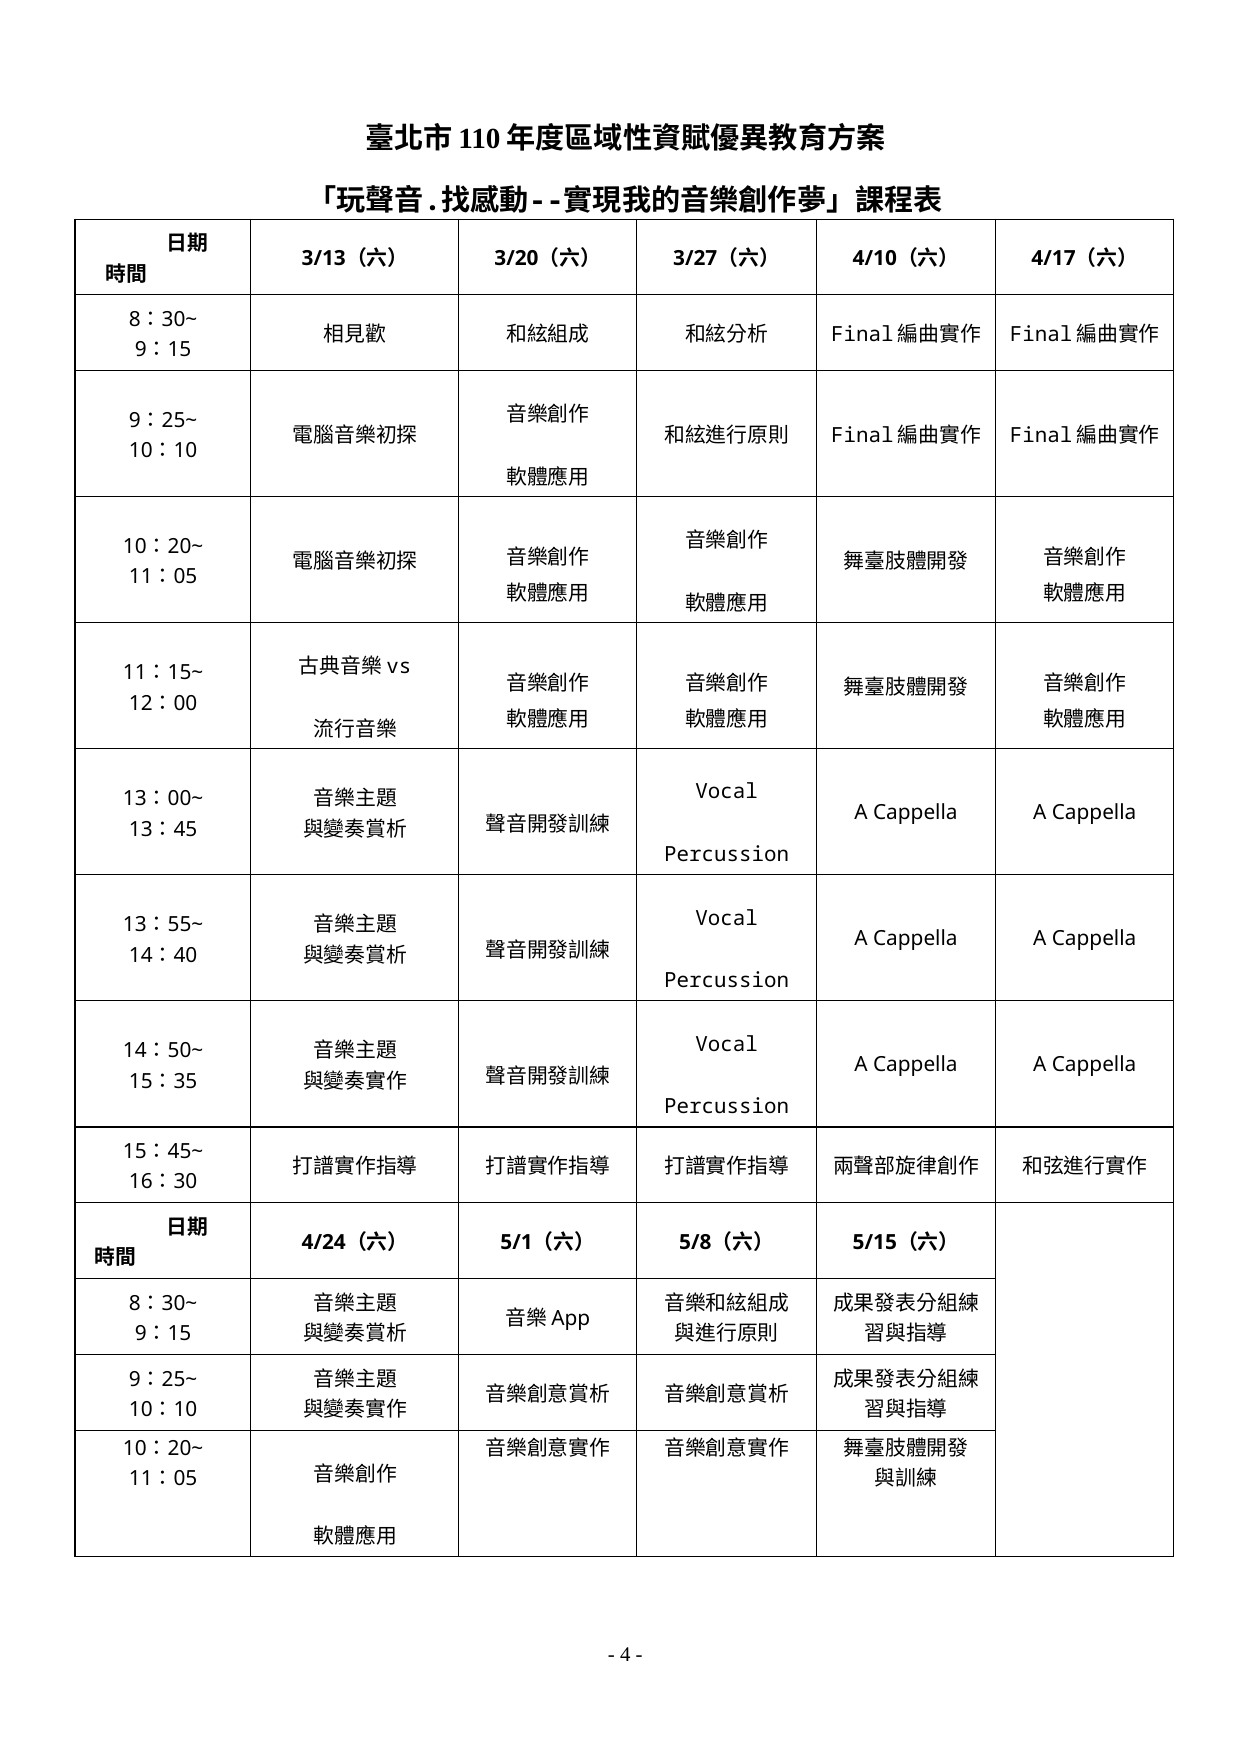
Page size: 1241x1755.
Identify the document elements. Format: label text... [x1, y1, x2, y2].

table_cell 音樂創作 軟體應用 [251, 1431, 458, 1556]
table_cell A Cappella [817, 749, 995, 874]
table_cell 古典音樂vs 流行音樂 [251, 623, 458, 748]
table_cell 和絃組成 [459, 295, 636, 370]
table_cell 音樂創作 軟體應用 [637, 497, 816, 622]
table_cell 13：00~ 13：45 [76, 749, 250, 874]
table_cell Vocal Percussion [637, 875, 816, 1000]
table_cell Final編曲實作 [817, 295, 995, 370]
table_cell 音樂創作 軟體應用 [459, 371, 636, 496]
table_cell 和絃進行原則 [637, 371, 816, 496]
table_cell 11：15~ 12：00 [76, 623, 250, 748]
table_cell 音樂主題 與變奏賞析 [251, 875, 458, 1000]
table_cell 電腦音樂初探 [251, 497, 458, 622]
table_cell 4/24（六） [251, 1203, 458, 1278]
table_cell 10：20~ 11：05 [76, 497, 250, 622]
table_cell 音樂主題 與變奏賞析 [251, 1279, 458, 1354]
table_cell 音樂主題 與變奏賞析 [251, 749, 458, 874]
table_cell 9：25~ 10：10 [76, 371, 250, 496]
table_cell A Cappella [996, 749, 1173, 874]
table_cell 音樂創意賞析 [459, 1355, 636, 1430]
table_cell 5/1（六） [459, 1203, 636, 1278]
table_cell 音樂創作 軟體應用 [996, 497, 1173, 622]
table_header 3/27（六） [637, 220, 816, 294]
table_cell 音樂創意賞析 [637, 1355, 816, 1430]
table_cell 5/15（六） [817, 1203, 995, 1278]
table_cell Vocal Percussion [637, 749, 816, 874]
table_cell 成果發表分組練習與指導 [817, 1355, 995, 1430]
table_header 4/17（六） [996, 220, 1173, 294]
table_cell 9：25~ 10：10 [76, 1355, 250, 1430]
table_cell 舞臺肢體開發 [817, 623, 995, 748]
table_cell 音樂主題 與變奏實作 [251, 1355, 458, 1430]
table_cell 打譜實作指導 [251, 1128, 458, 1202]
table_cell 音樂主題 與變奏實作 [251, 1001, 458, 1126]
table_cell 聲音開發訓練 [459, 749, 636, 874]
table_header 3/20（六） [459, 220, 636, 294]
text 臺北市110年度區域性資賦優異教育方案 [75, 115, 1175, 157]
table_cell 音樂和絃組成 與進行原則 [637, 1279, 816, 1354]
table_cell 打譜實作指導 [637, 1128, 816, 1202]
table_cell 聲音開發訓練 [459, 1001, 636, 1126]
table_cell 8：30~ 9：15 [76, 1279, 250, 1354]
table_cell 和絃分析 [637, 295, 816, 370]
table_cell A Cappella [996, 1001, 1173, 1126]
table_cell 13：55~ 14：40 [76, 875, 250, 1000]
table_cell Final編曲實作 [996, 295, 1173, 370]
table_cell Vocal Percussion [637, 1001, 816, 1126]
table_cell A Cappella [817, 875, 995, 1000]
table_cell 相見歡 [251, 295, 458, 370]
table_cell Final編曲實作 [996, 371, 1173, 496]
table_cell A Cappella [817, 1001, 995, 1126]
table_cell 15：45~ 16：30 [76, 1128, 250, 1202]
table_cell 音樂創作 軟體應用 [459, 497, 636, 622]
text 「玩聲音.找感動--實現我的音樂創作夢」課程表 [74, 176, 1175, 218]
table_cell 5/8（六） [637, 1203, 816, 1278]
table_cell A Cappella [996, 875, 1173, 1000]
table_header 3/13（六） [251, 220, 458, 294]
table_cell 成果發表分組練習與指導 [817, 1279, 995, 1354]
table_cell 兩聲部旋律創作 [817, 1128, 995, 1202]
table_cell 聲音開發訓練 [459, 875, 636, 1000]
table_cell 音樂創作 軟體應用 [637, 623, 816, 748]
table_cell 日期 時間 [76, 1203, 250, 1278]
table_cell 舞臺肢體開發 [817, 497, 995, 622]
table_cell 打譜實作指導 [459, 1128, 636, 1202]
table_cell 舞臺肢體開發 與訓練 [817, 1431, 995, 1556]
table_cell 音樂創作 軟體應用 [459, 623, 636, 748]
table_cell 音樂創意實作 [637, 1431, 816, 1556]
table_cell 音樂App [459, 1279, 636, 1354]
table_cell 10：20~ 11：05 [76, 1431, 250, 1556]
table_cell 音樂創作 軟體應用 [996, 623, 1173, 748]
table_cell 14：50~ 15：35 [76, 1001, 250, 1126]
table_cell 和弦進行實作 [996, 1128, 1173, 1202]
table_cell [996, 1203, 1173, 1556]
table_header 4/10（六） [817, 220, 995, 294]
table_cell Final編曲實作 [817, 371, 995, 496]
table_cell 音樂創意實作 [459, 1431, 636, 1556]
table_cell 8：30~ 9：15 [76, 295, 250, 370]
table_header 日期 時間 [76, 220, 250, 294]
table_cell 電腦音樂初探 [251, 371, 458, 496]
